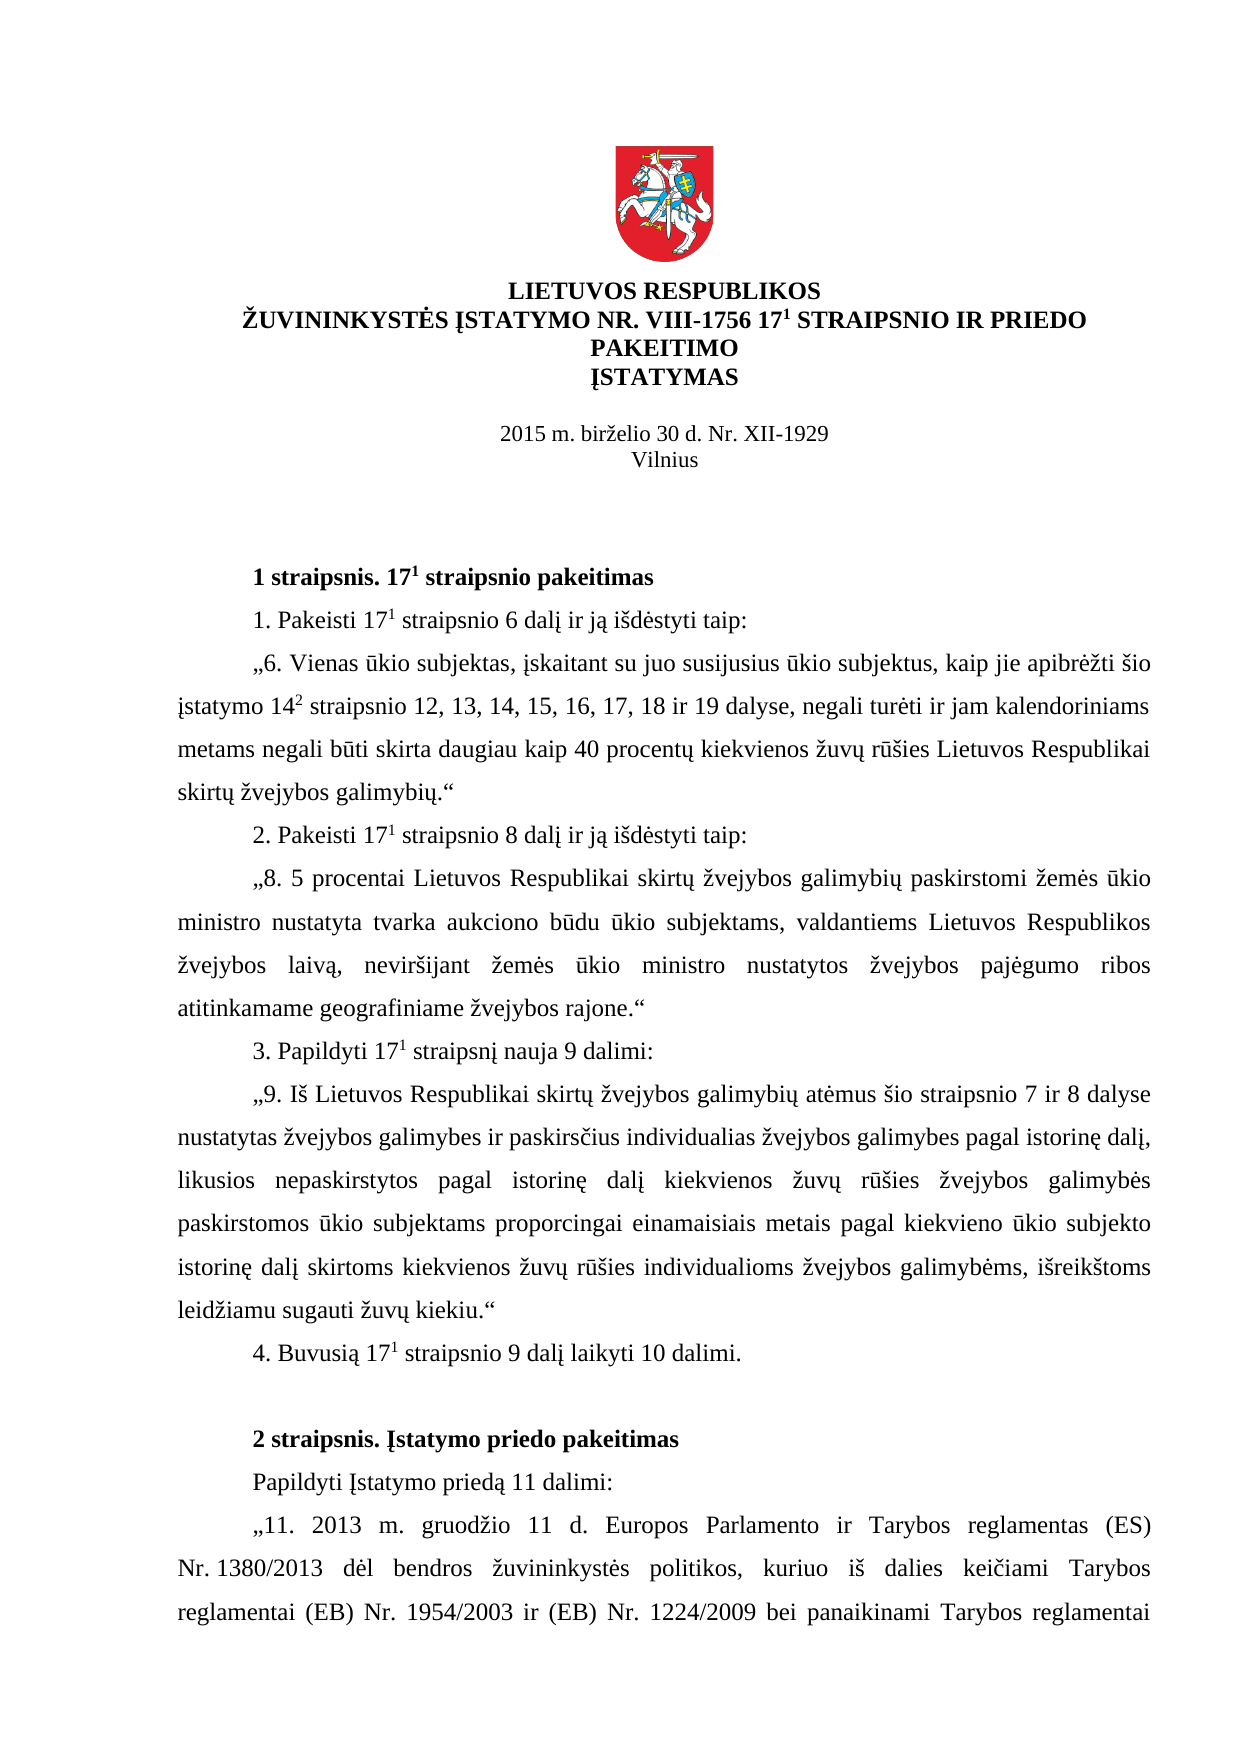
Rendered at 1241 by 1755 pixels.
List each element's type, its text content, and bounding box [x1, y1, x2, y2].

text Papildyti Įstatymo priedą 11 dalimi: [177, 1467, 1152, 1496]
text ŽUVININKYSTĖS ĮSTATYMO NR. VIII-1756 171 STRAIPSNIO IR PRIEDO PAKEITIMO [177, 305, 1152, 362]
text 2 straipsnis. Įstatymo priedo pakeitimas [177, 1424, 1152, 1453]
text ĮSTATYMAS [177, 362, 1152, 391]
text „8. 5 procentai Lietuvos Respublikai skirtų žvejybos galimybių paskirstomi žemės ūkio ministro nustatyta tvarka aukciono būdu ūkio subjektams, valdantiems Lietuvos Respublikos žvejybos laivą, neviršijant žemės ūkio ministro nustatytos žvejybos pajėgumo ribos atitinkamame geografiniame žvejybos rajone.“ [177, 863, 1152, 1022]
text 2015 m. birželio 30 d. Nr. XII-1929 [177, 420, 1152, 446]
text LIETUVOS RESPUBLIKOS [177, 276, 1152, 305]
text 1 straipsnis. 171 straipsnio pakeitimas [177, 562, 1152, 590]
text „9. Iš Lietuvos Respublikai skirtų žvejybos galimybių atėmus šio straipsnio 7 ir 8 dalyse nustatytas žvejybos galimybes ir paskirsčius individualias žvejybos galimybes pagal istorinę dalį, likusios nepaskirstytos pagal istorinę dalį kiekvienos žuvų rūšies žvejybos galimybės paskirstomos ūkio subjektams proporcingai einamaisiais metais pagal kiekvieno ūkio subjekto istorinę dalį skirtoms kiekvienos žuvų rūšies individualioms žvejybos galimybėms, išreikštoms leidžiamu sugauti žuvų kiekiu.“ [177, 1079, 1152, 1323]
text 4. Buvusią 171 straipsnio 9 dalį laikyti 10 dalimi. [177, 1338, 1152, 1367]
text „6. Vienas ūkio subjektas, įskaitant su juo susijusius ūkio subjektus, kaip jie apibrėžti šio įstatymo 142 straipsnio 12, 13, 14, 15, 16, 17, 18 ir 19 dalyse, negali turėti ir jam kalendoriniams metams negali būti skirta daugiau kaip 40 procentų kiekvienos žuvų rūšies Lietuvos Respublikai skirtų žvejybos galimybių.“ [177, 648, 1152, 806]
text Vilnius [177, 446, 1152, 472]
text 2. Pakeisti 171 straipsnio 8 dalį ir ją išdėstyti taip: [177, 820, 1152, 849]
text „11. 2013 m. gruodžio 11 d. Europos Parlamento ir Tarybos reglamentas (ES) Nr. 1380/2013 dėl bendros žuvininkystės politikos, kuriuo iš dalies keičiami Tarybos reglamentai (EB) Nr. 1954/2003 ir (EB) Nr. 1224/2009 bei panaikinami Tarybos reglamentai [177, 1510, 1152, 1625]
text 1. Pakeisti 171 straipsnio 6 dalį ir ją išdėstyti taip: [177, 605, 1152, 633]
text 3. Papildyti 171 straipsnį nauja 9 dalimi: [177, 1036, 1152, 1065]
